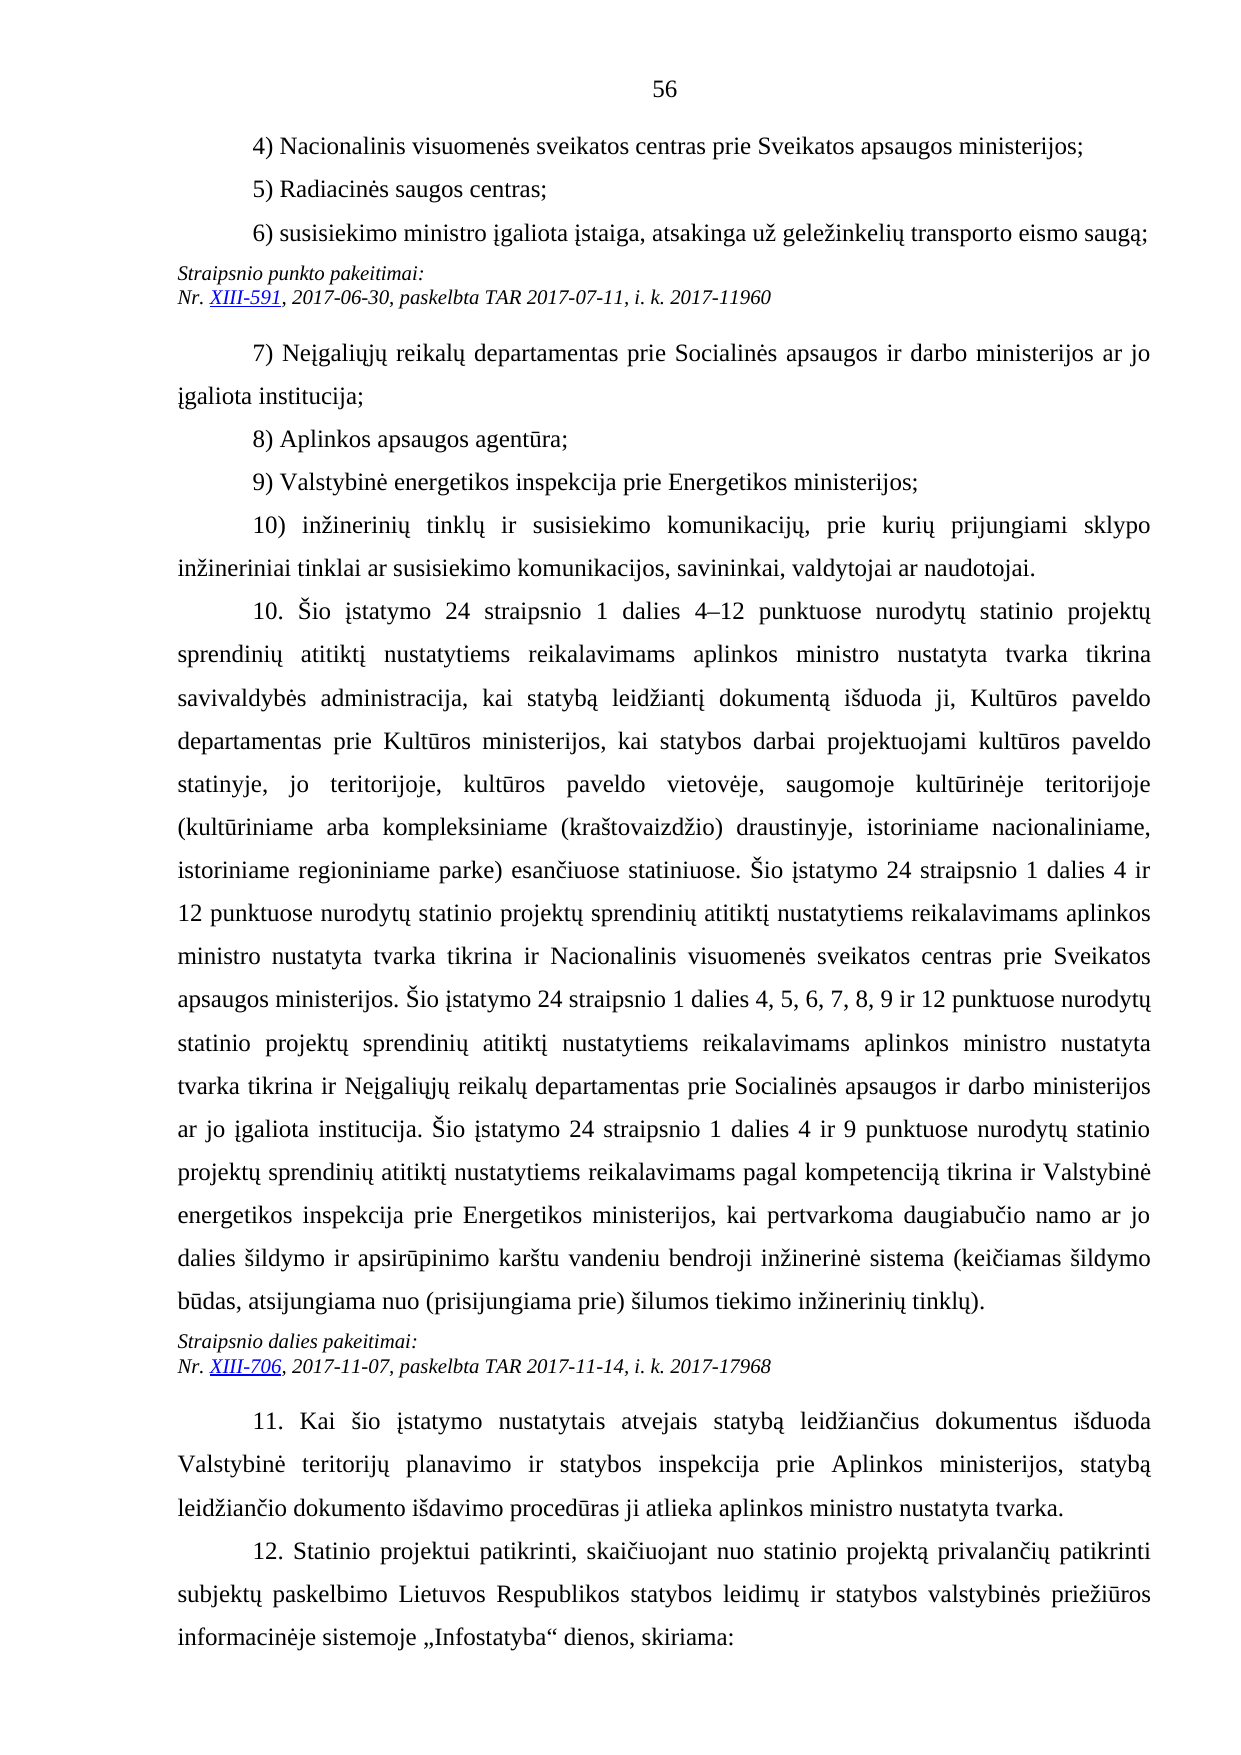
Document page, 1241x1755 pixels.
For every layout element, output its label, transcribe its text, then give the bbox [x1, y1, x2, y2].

text 5) Radiacinės saugos centras; [177, 174, 1152, 203]
text 12. Statinio projektui patikrinti, skaičiuojant nuo statinio projektą privalančių patikrinti subjektų paskelbimo Lietuvos Respublikos statybos leidimų ir statybos valstybinės priežiūros informacinėje sistemoje „Infostatyba“ dienos, skiriama: [177, 1536, 1152, 1651]
text 7) Neįgaliųjų reikalų departamentas prie Socialinės apsaugos ir darbo ministerijos ar jo įgaliota institucija; [177, 338, 1152, 409]
text 10) inžinerinių tinklų ir susisiekimo komunikacijų, prie kurių prijungiami sklypo inžineriniai tinklai ar susisiekimo komunikacijos, savininkai, valdytojai ar naudotojai. [177, 510, 1152, 582]
text 11. Kai šio įstatymo nustatytais atvejais statybą leidžiančius dokumentus išduoda Valstybinė teritorijų planavimo ir statybos inspekcija prie Aplinkos ministerijos, statybą leidžiančio dokumento išdavimo procedūras ji atlieka aplinkos ministro nustatyta tvarka. [177, 1406, 1152, 1521]
text 4) Nacionalinis visuomenės sveikatos centras prie Sveikatos apsaugos ministerijos; [177, 131, 1152, 160]
text Nr. XIII-591, 2017-06-30, paskelbta TAR 2017-07-11, i. k. 2017-11960 [177, 285, 1152, 309]
text 9) Valstybinė energetikos inspekcija prie Energetikos ministerijos; [177, 467, 1152, 496]
text 6) susisiekimo ministro įgaliota įstaiga, atsakinga už geležinkelių transporto eismo saugą; [177, 218, 1152, 246]
text 8) Aplinkos apsaugos agentūra; [177, 424, 1152, 453]
text Nr. XIII-706, 2017-11-07, paskelbta TAR 2017-11-14, i. k. 2017-17968 [177, 1353, 1152, 1378]
text Straipsnio dalies pakeitimai: [177, 1329, 1152, 1353]
text 10. Šio įstatymo 24 straipsnio 1 dalies 4–12 punktuose nurodytų statinio projektų sprendinių atitiktį nustatytiems reikalavimams aplinkos ministro nustatyta tvarka tikrina savivaldybės administracija, kai statybą leidžiantį dokumentą išduoda ji, Kultūros paveldo departamentas prie Kultūros ministerijos, kai statybos darbai projektuojami kultūros paveldo statinyje, jo teritorijoje, kultūros paveldo vietovėje, saugomoje kultūrinėje teritorijoje (kultūriniame arba kompleksiniame (kraštovaizdžio) draustinyje, istoriniame nacionaliniame, istoriniame regioniniame parke) esančiuose statiniuose. Šio įstatymo 24 straipsnio 1 dalies 4 ir 12 punktuose nurodytų statinio projektų sprendinių atitiktį nustatytiems reikalavimams aplinkos ministro nustatyta tvarka tikrina ir Nacionalinis visuomenės sveikatos centras prie Sveikatos apsaugos ministerijos. Šio įstatymo 24 straipsnio 1 dalies 4, 5, 6, 7, 8, 9 ir 12 punktuose nurodytų statinio projektų sprendinių atitiktį nustatytiems reikalavimams aplinkos ministro nustatyta tvarka tikrina ir Neįgaliųjų reikalų departamentas prie Socialinės apsaugos ir darbo ministerijos ar jo įgaliota institucija. Šio įstatymo 24 straipsnio 1 dalies 4 ir 9 punktuose nurodytų statinio projektų sprendinių atitiktį nustatytiems reikalavimams pagal kompetenciją tikrina ir Valstybinė energetikos inspekcija prie Energetikos ministerijos, kai pertvarkoma daugiabučio namo ar jo dalies šildymo ir apsirūpinimo karštu vandeniu bendroji inžinerinė sistema (keičiamas šildymo būdas, atsijungiama nuo (prisijungiama prie) šilumos tiekimo inžinerinių tinklų). [177, 596, 1152, 1315]
text Straipsnio punkto pakeitimai: [177, 261, 1152, 285]
